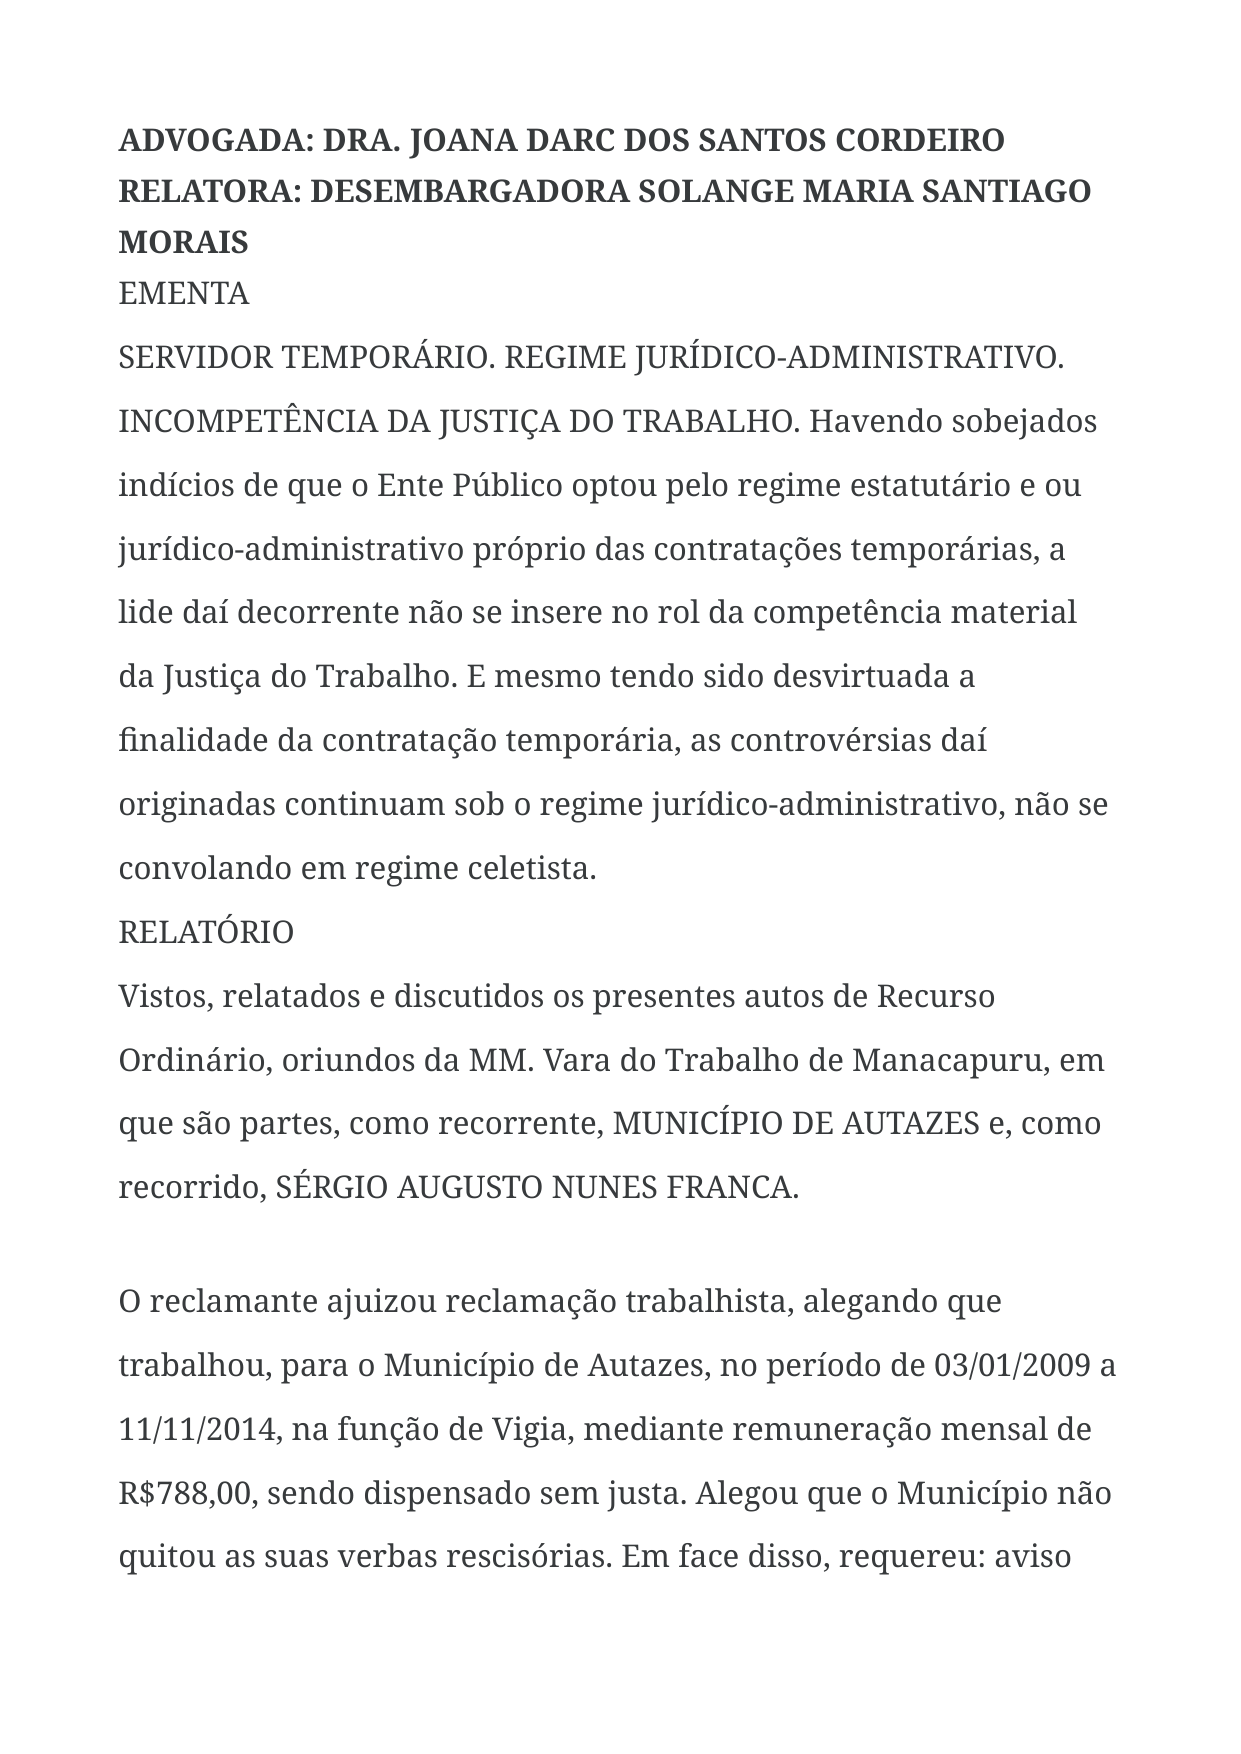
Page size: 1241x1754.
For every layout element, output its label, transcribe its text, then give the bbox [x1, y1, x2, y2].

text SERVIDOR TEMPORÁRIO. REGIME JURÍDICO-ADMINISTRATIVO. INCOMPETÊNCIA DA JUSTIÇA DO TRABALHO. Havendo sobejados indícios de que o Ente Público optou pelo regime estatutário e ou jurídico-administrativo próprio das contratações temporárias, a lide daí decorrente não se insere no rol da competência material da Justiça do Trabalho. E mesmo tendo sido desvirtuada a finalidade da contratação temporária, as controvérsias daí originadas continuam sob o regime jurídico-administrativo, não se convolando em regime celetista. [118, 335, 1122, 888]
text ADVOGADA: DRA. JOANA DARC DOS SANTOS CORDEIRO [118, 118, 1122, 161]
text RELATÓRIO [118, 910, 1122, 952]
text EMENTA [118, 271, 1122, 314]
text O reclamante ajuizou reclamação trabalhista, alegando que trabalhou, para o Município de Autazes, no período de 03/01/2009 a 11/11/2014, na função de Vigia, mediante remuneração mensal de R$788,00, sendo dispensado sem justa. Alegou que o Município não quitou as suas verbas rescisórias. Em face disso, requereu: aviso [118, 1279, 1122, 1577]
text RELATORA: DESEMBARGADORA SOLANGE MARIA SANTIAGO MORAIS [118, 169, 1122, 263]
text Vistos, relatados e discutidos os presentes autos de Recurso Ordinário, oriundos da MM. Vara do Trabalho de Manacapuru, em que são partes, como recorrente, MUNICÍPIO DE AUTAZES e, como recorrido, SÉRGIO AUGUSTO NUNES FRANCA. [118, 974, 1122, 1208]
